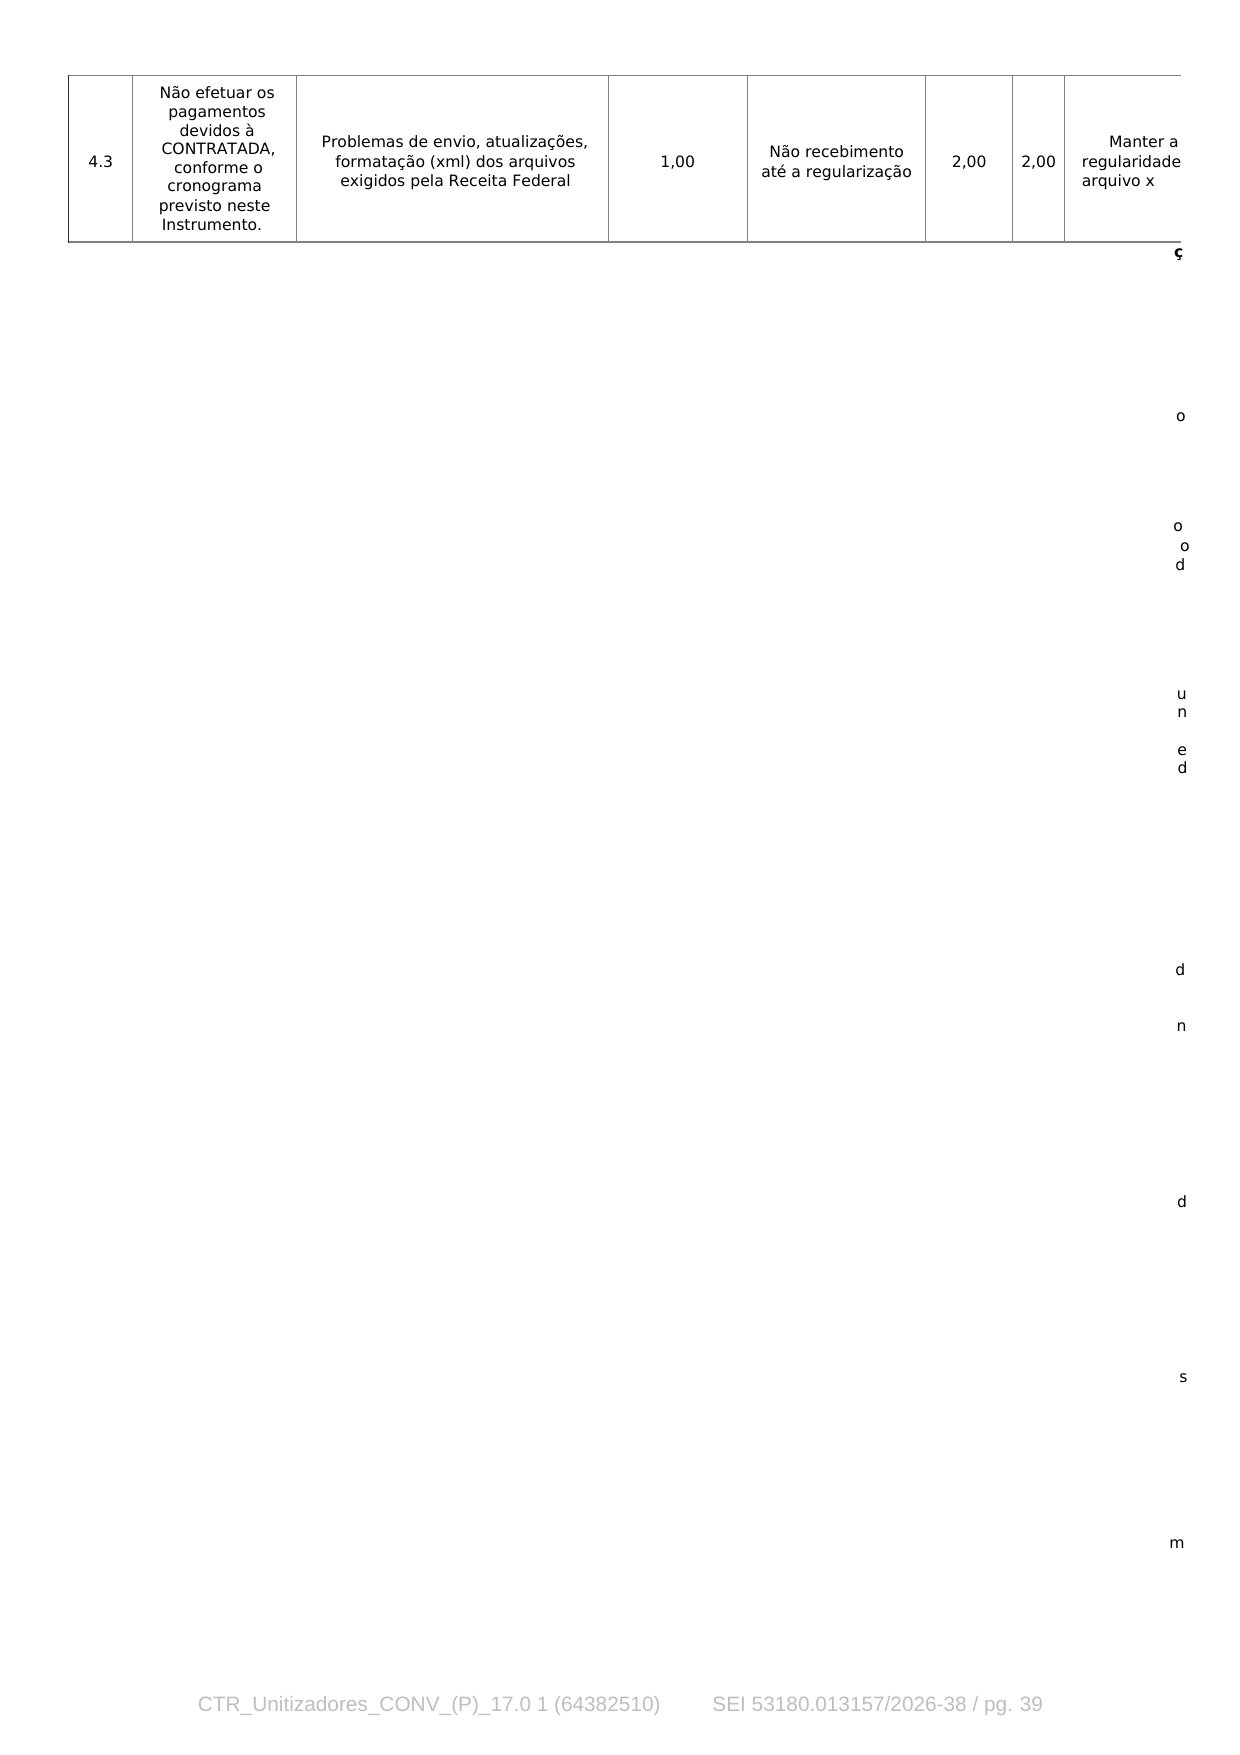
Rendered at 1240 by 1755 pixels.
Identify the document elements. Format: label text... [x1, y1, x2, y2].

text m [1169, 1534, 1190, 1552]
table_cell 4.3 [69, 76, 132, 241]
text ç [1174, 242, 1190, 261]
table_cell Não recebimento até a regularização [748, 76, 925, 241]
table_cell Não efetuar os pagamentos devidos à CONTRATADA, conforme o cronograma previsto neste Instrumento. [133, 76, 296, 241]
text d [1175, 556, 1190, 574]
text e d [1172, 740, 1191, 777]
text o [1176, 407, 1190, 425]
table_cell 1,00 [609, 76, 747, 241]
text n d [1172, 1017, 1190, 1211]
table_cell 2,00 [926, 76, 1012, 241]
table_cell Manter a regularidade arquivo x [1065, 76, 1181, 241]
text s [1179, 1368, 1190, 1386]
table_cell 2,00 [1013, 76, 1064, 241]
table_cell Problemas de envio, atualizações, formatação (xml) dos arquivos exigidos pela Receita Federal [297, 76, 608, 241]
text u n [1172, 684, 1191, 721]
text d [1175, 961, 1190, 979]
text o o [1173, 517, 1190, 555]
